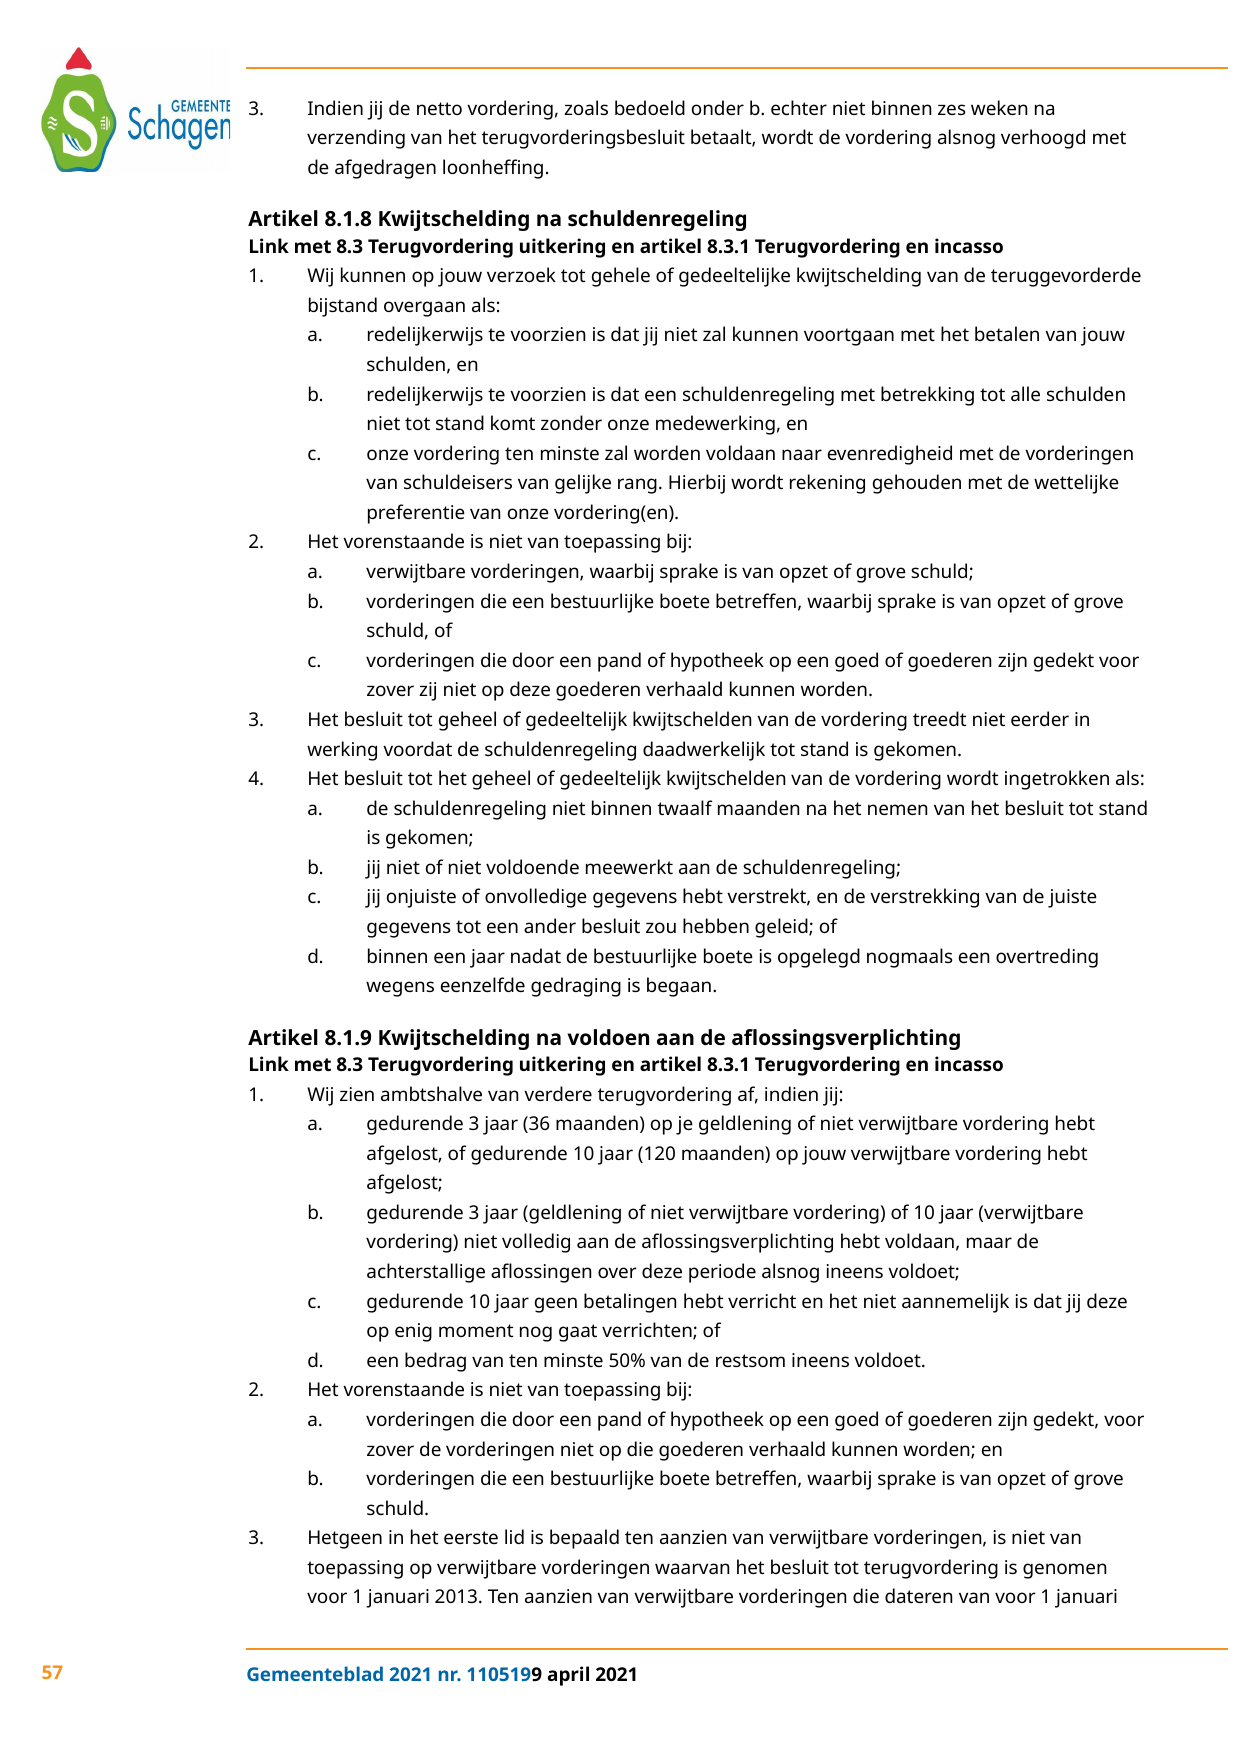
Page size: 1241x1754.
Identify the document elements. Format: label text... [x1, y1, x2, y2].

list Indien jij de netto vordering, zoals bedoeld onder b. echter niet binnen zes weken na verzending van het terugvorderingsbesluit betaalt, wordt de vordering alsnog verhoogd met de afgedragen loonheffing. [248, 95, 1152, 180]
list redelijkerwijs te voorzien is dat een schuldenregeling met betrekking tot alle schulden niet tot stand komt zonder onze medewerking, en [307, 381, 1152, 436]
list Wij kunnen op jouw verzoek tot gehele of gedeeltelijke kwijtschelding van de teruggevorderde bijstand overgaan als: [248, 262, 1152, 318]
list Het besluit tot het geheel of gedeeltelijk kwijtschelden van de vordering wordt ingetrokken als: [248, 765, 1152, 791]
list een bedrag van ten minste 50% van de restsom ineens voldoet. [307, 1347, 1152, 1373]
list jij niet of niet voldoende meewerkt aan de schuldenregeling; [307, 854, 1152, 880]
list Het vorenstaande is niet van toepassing bij: [248, 1377, 1152, 1402]
list vorderingen die een bestuurlijke boete betreffen, waarbij sprake is van opzet of grove schuld. [307, 1465, 1152, 1521]
list Wij zien ambtshalve van verdere terugvordering af, indien jij: [248, 1081, 1152, 1107]
list Het besluit tot geheel of gedeeltelijk kwijtschelden van de vordering treedt niet eerder in werking voordat de schuldenregeling daadwerkelijk tot stand is gekomen. [248, 706, 1152, 761]
picture [41, 47, 231, 172]
list redelijkerwijs te voorzien is dat jij niet zal kunnen voortgaan met het betalen van jouw schulden, en [307, 322, 1152, 377]
text Link met 8.3 Terugvordering uitkering en artikel 8.3.1 Terugvordering en incasso [248, 1051, 1152, 1077]
list vorderingen die een bestuurlijke boete betreffen, waarbij sprake is van opzet of grove schuld, of [307, 588, 1152, 643]
list vorderingen die door een pand of hypotheek op een goed of goederen zijn gedekt, voor zover de vorderingen niet op die goederen verhaald kunnen worden; en [307, 1406, 1152, 1462]
list vorderingen die door een pand of hypotheek op een goed of goederen zijn gedekt voor zover zij niet op deze goederen verhaald kunnen worden. [307, 647, 1152, 702]
text Link met 8.3 Terugvordering uitkering en artikel 8.3.1 Terugvordering en incasso [248, 233, 1152, 258]
list Hetgeen in het eerste lid is bepaald ten aanzien van verwijtbare vorderingen, is niet van toepassing op verwijtbare vorderingen waarvan het besluit tot terugvordering is genomen voor 1 januari 2013. Ten aanzien van verwijtbare vorderingen die dateren van voor 1 januari [248, 1524, 1152, 1609]
list binnen een jaar nadat de bestuurlijke boete is opgelegd nogmaals een overtreding wegens eenzelfde gedraging is begaan. [307, 943, 1152, 998]
list gedurende 10 jaar geen betalingen hebt verricht en het niet aannemelijk is dat jij deze op enig moment nog gaat verrichten; of [307, 1288, 1152, 1343]
text Artikel 8.1.8 Kwijtschelding na schuldenregeling [248, 204, 1152, 233]
list gedurende 3 jaar (36 maanden) op je geldlening of niet verwijtbare vordering hebt afgelost, of gedurende 10 jaar (120 maanden) op jouw verwijtbare vordering hebt afgelost; [307, 1110, 1152, 1195]
text Artikel 8.1.9 Kwijtschelding na voldoen aan de aflossingsverplichting [248, 1023, 1152, 1051]
list verwijtbare vorderingen, waarbij sprake is van opzet of grove schuld; [307, 558, 1152, 584]
list onze vordering ten minste zal worden voldaan naar evenredigheid met de vorderingen van schuldeisers van gelijke rang. Hierbij wordt rekening gehouden met de wettelijke preferentie van onze vordering(en). [307, 440, 1152, 525]
list Het vorenstaande is niet van toepassing bij: [248, 529, 1152, 554]
list de schuldenregeling niet binnen twaalf maanden na het nemen van het besluit tot stand is gekomen; [307, 795, 1152, 850]
list gedurende 3 jaar (geldlening of niet verwijtbare vordering) of 10 jaar (verwijtbare vordering) niet volledig aan de aflossingsverplichting hebt voldaan, maar de achterstallige aflossingen over deze periode alsnog ineens voldoet; [307, 1199, 1152, 1284]
list jij onjuiste of onvolledige gegevens hebt verstrekt, en de verstrekking van de juiste gegevens tot een ander besluit zou hebben geleid; of [307, 884, 1152, 939]
